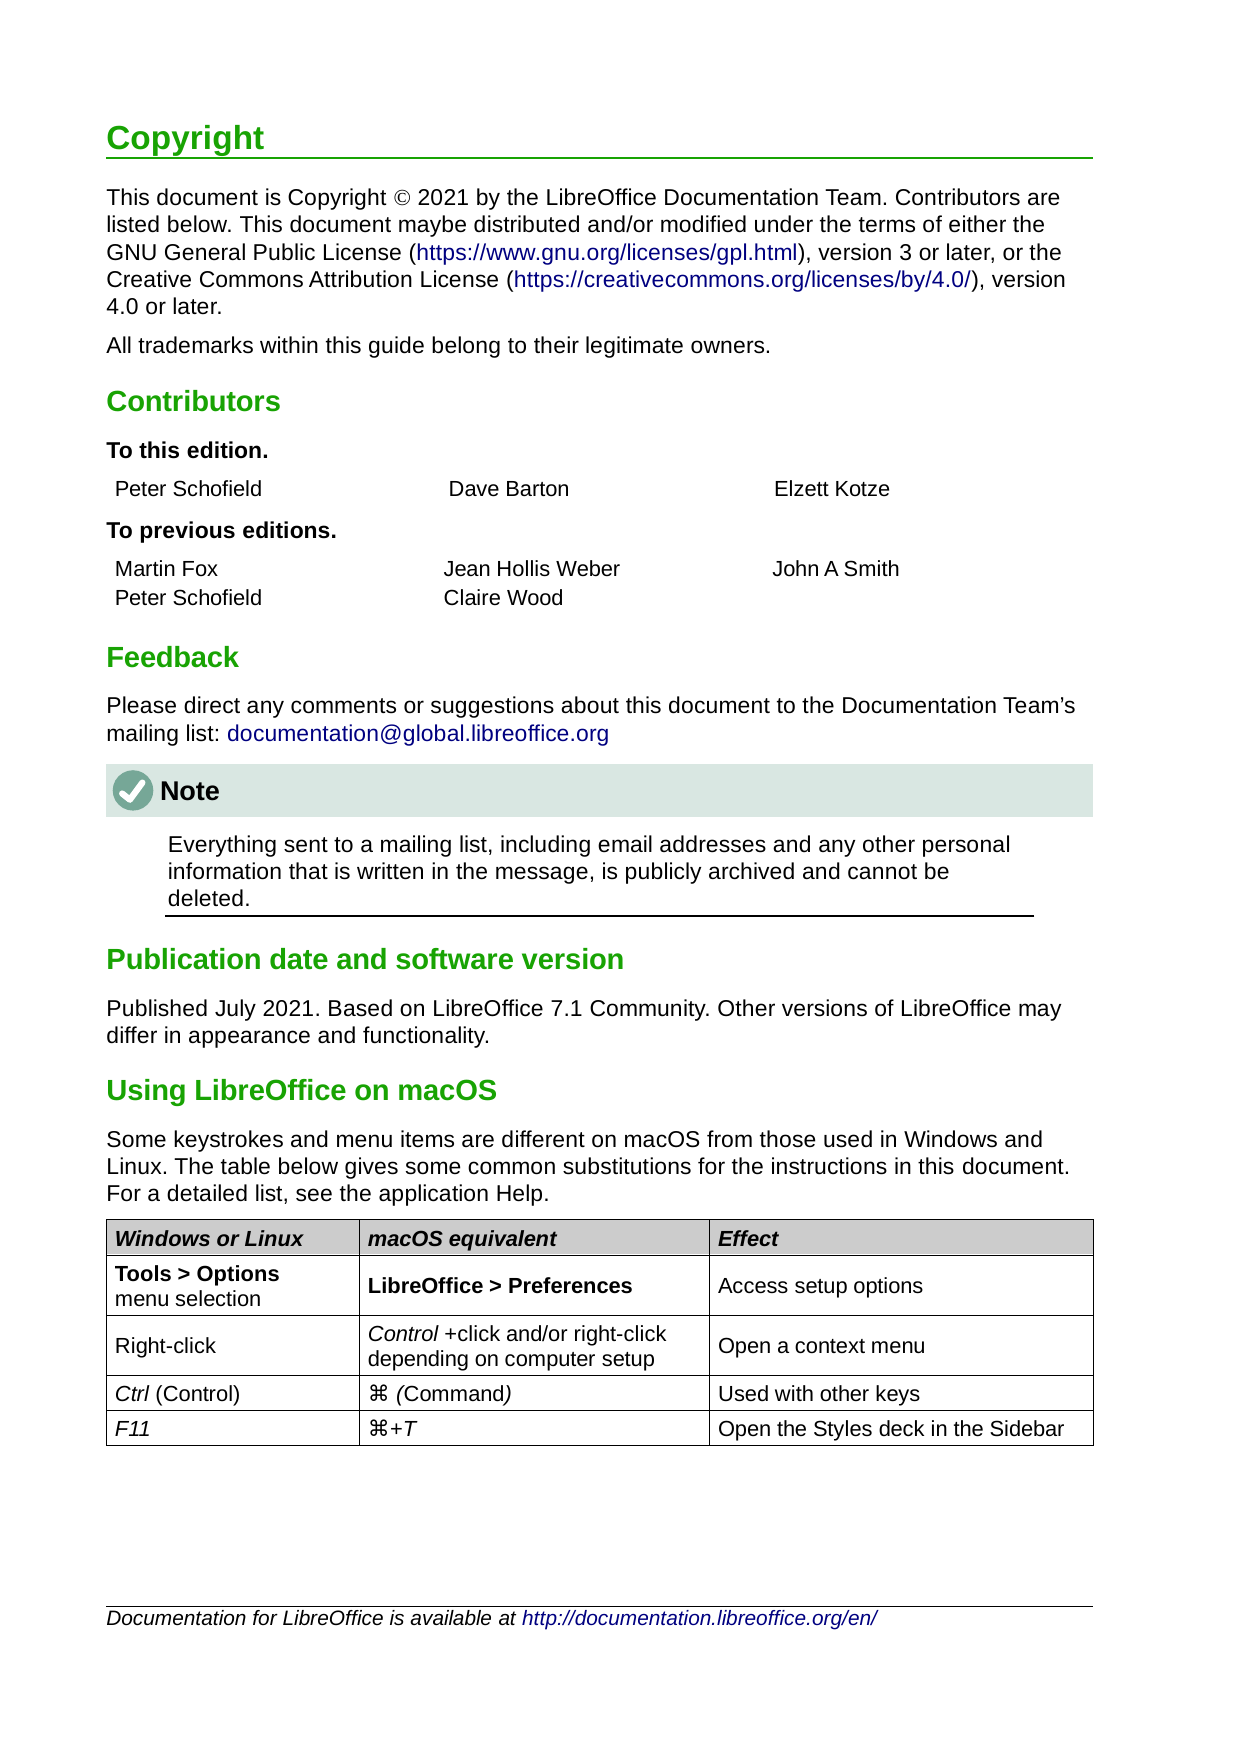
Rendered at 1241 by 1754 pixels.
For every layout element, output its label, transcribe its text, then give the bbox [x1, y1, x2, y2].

subtitle Feedback [106, 639, 1093, 673]
table_header Dave Barton [440, 476, 766, 505]
table_cell ⌘+T [360, 1411, 709, 1445]
text Everything sent to a mailing list, including email addresses and any other personal information that is written in the message, is publicly archived and cannot be deleted. [164, 827, 1034, 917]
table_header Peter Schofield [106, 476, 440, 505]
table_header Windows or Linux [107, 1220, 359, 1254]
table_cell Open the Styles deck in the Sidebar [710, 1411, 1093, 1445]
table_cell Control +click and/or right-click depending on computer setup [360, 1316, 709, 1375]
table_header Jean Hollis Weber [435, 556, 764, 585]
text Some keystrokes and menu items are different on macOS from those used in Windows and Linux. The table below gives some common substitutions for the instructions in this document. For a detailed list, see the application Help. [106, 1126, 1093, 1207]
text To this edition. [106, 436, 1093, 463]
table_cell Open a context menu [710, 1316, 1093, 1375]
table_cell ⌘ (Command) [360, 1376, 709, 1410]
table_header macOS equivalent [360, 1220, 709, 1254]
table_cell F11 [107, 1411, 359, 1445]
text This document is Copyright © 2021 by the LibreOffice Documentation Team. Contributors are listed below. This document maybe distributed and/or modified under the terms of either the GNU General Public License (https://www.gnu.org/licenses/gpl.html), version 3 or later, or the Creative Commons Attribution License (https://creativecommons.org/licenses/by/4.0/), version 4.0 or later. [106, 184, 1093, 319]
table_cell LibreOffice > Preferences [360, 1256, 709, 1315]
table_cell Tools > Options menu selection [107, 1256, 359, 1315]
subtitle Copyright [106, 118, 1093, 157]
text Published July 2021. Based on LibreOffice 7.1 Community. Other versions of LibreOffice may differ in appearance and functionality. [106, 994, 1093, 1048]
table_header Elzett Kotze [766, 476, 1093, 505]
table_cell Peter Schofield [106, 585, 435, 614]
table_cell Claire Wood [435, 585, 764, 614]
text Please direct any comments or suggestions about this document to the Documentation Team’s mailing list: documentation@global.libreoffice.org [106, 692, 1093, 746]
subtitle Using LibreOffice on macOS [106, 1073, 1093, 1107]
table_header Martin Fox [106, 556, 435, 585]
table_cell Ctrl (Control) [107, 1376, 359, 1410]
table_cell Right-click [107, 1316, 359, 1375]
subtitle Contributors [106, 384, 1093, 417]
table_header John A Smith [764, 556, 1093, 585]
table_cell Access setup options [710, 1256, 1093, 1315]
table_header Effect [710, 1220, 1093, 1254]
subtitle Publication date and software version [106, 942, 1093, 975]
subtitle Note [106, 764, 1093, 817]
table_cell [764, 585, 1093, 614]
text To previous editions. [106, 517, 1093, 544]
table_cell Used with other keys [710, 1376, 1093, 1410]
text All trademarks within this guide belong to their legitimate owners. [106, 332, 1093, 359]
